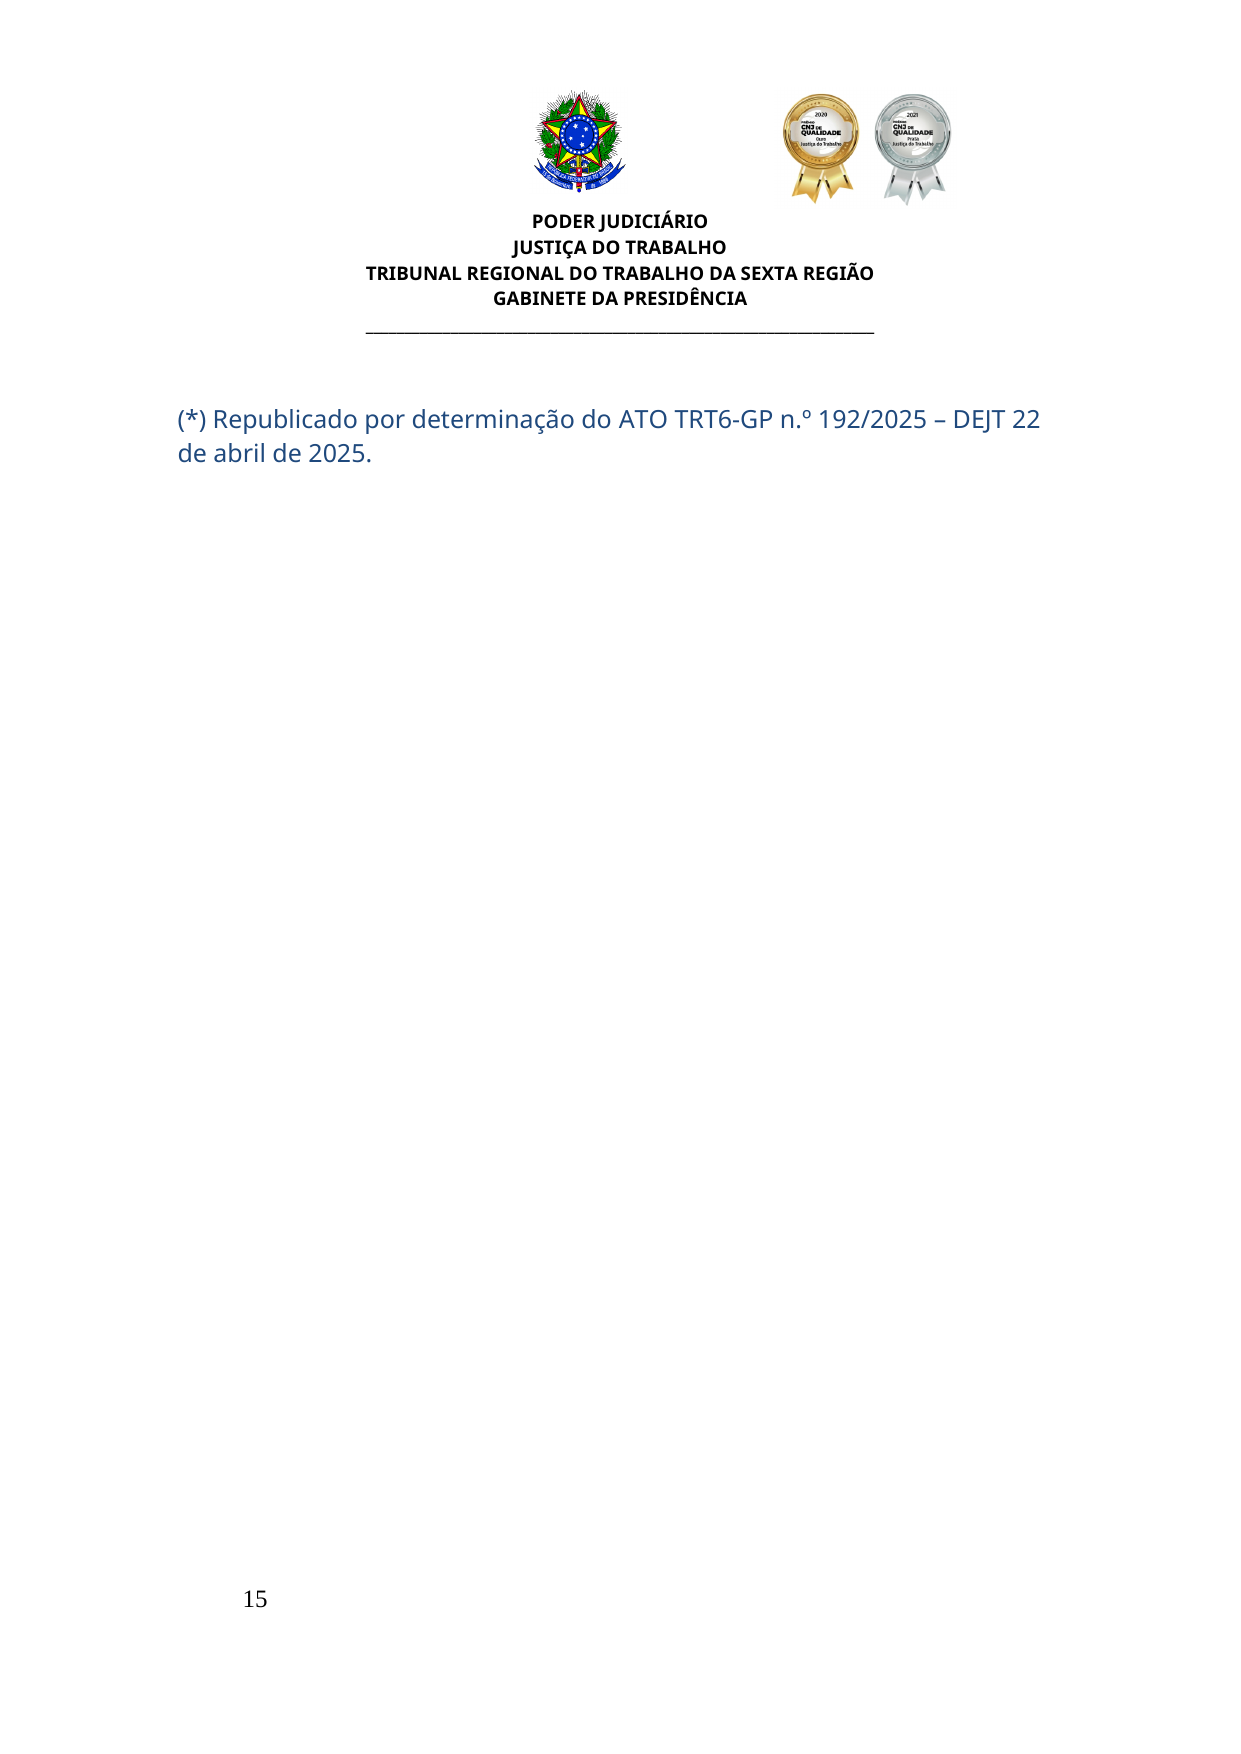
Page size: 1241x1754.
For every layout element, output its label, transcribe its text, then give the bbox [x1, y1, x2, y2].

picture [774, 87, 957, 209]
text (*) Republicado por determinação do ATO TRT6-GP n.º 192/2025 – DEJT 22 de abril de 2025. [177, 402, 1063, 470]
picture [529, 87, 628, 194]
